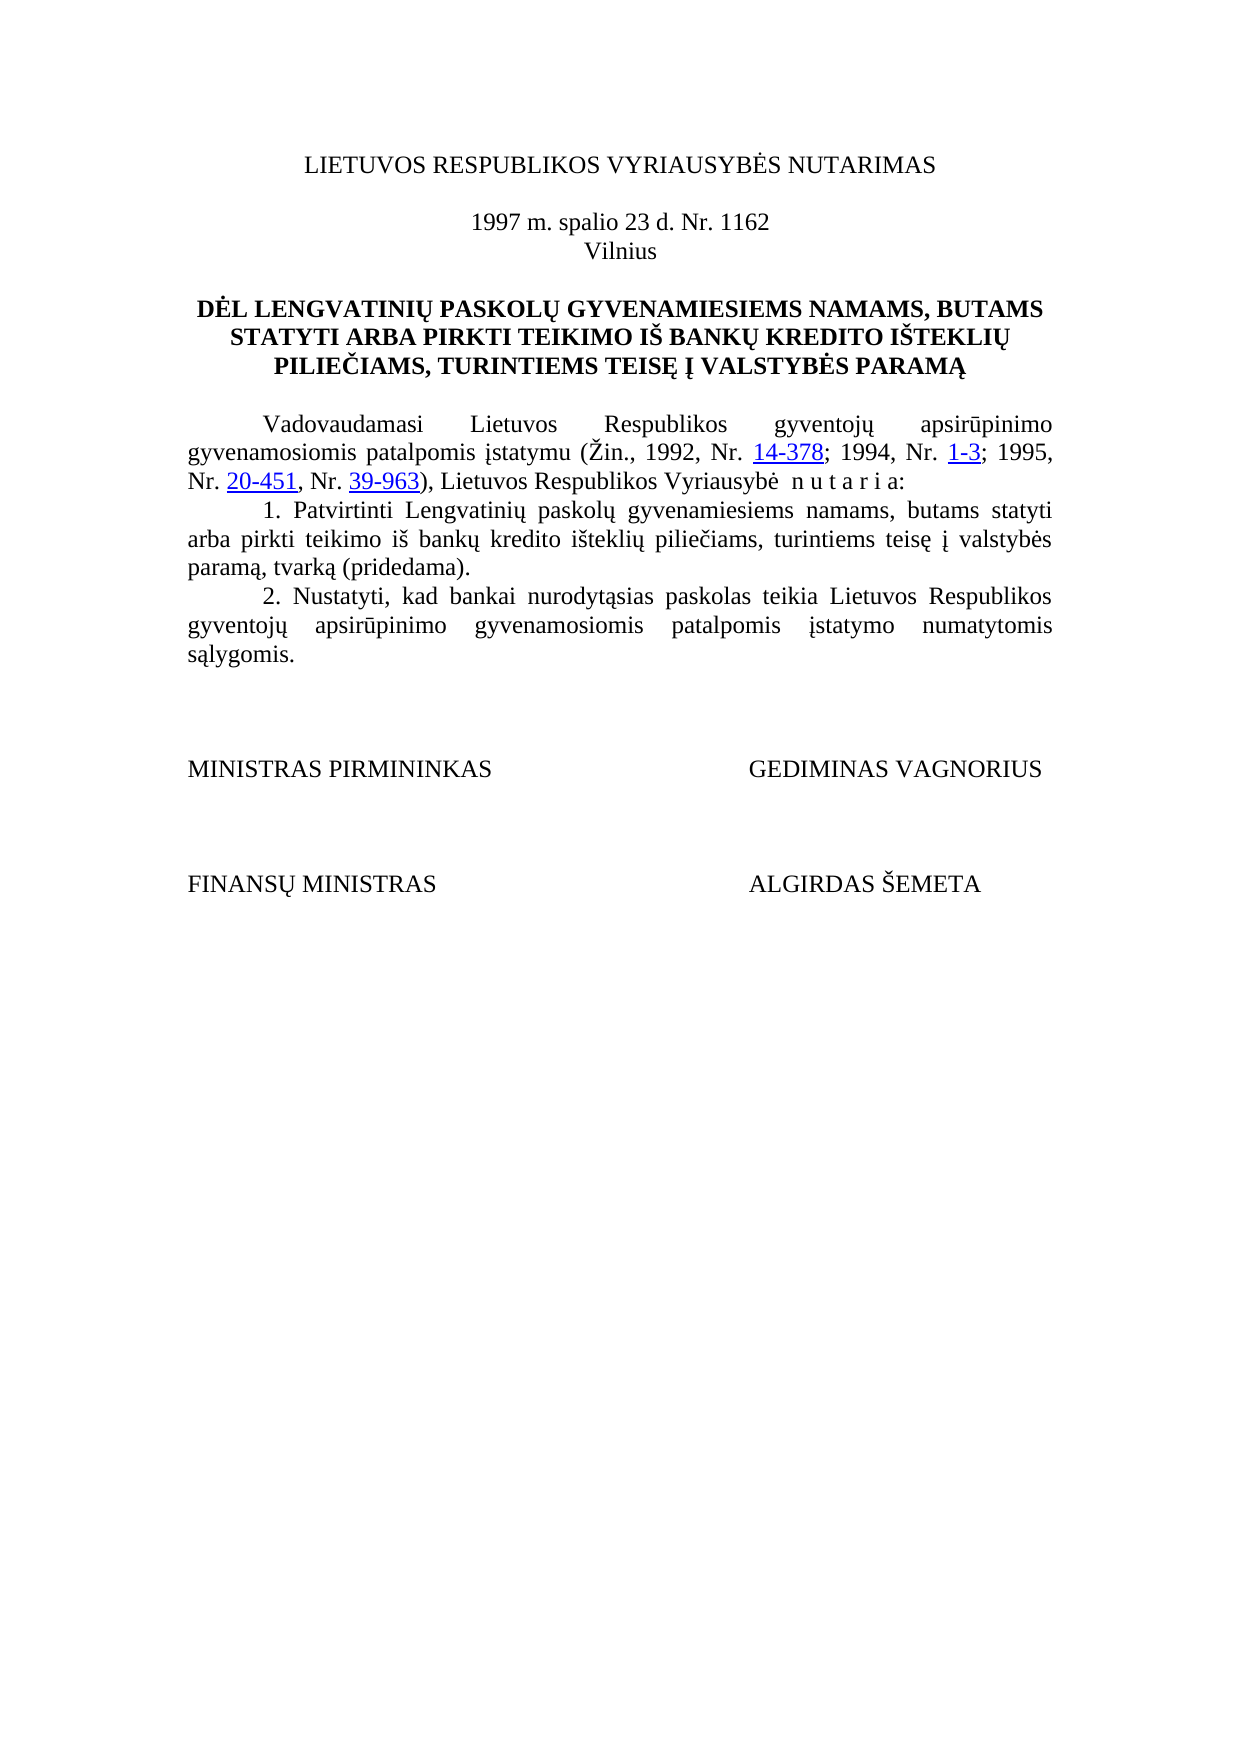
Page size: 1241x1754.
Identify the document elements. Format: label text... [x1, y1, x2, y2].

text LIETUVOS RESPUBLIKOS VYRIAUSYBĖS NUTARIMAS [187, 150, 1053, 179]
text Vadovaudamasi Lietuvos Respublikos gyventojų apsirūpinimo gyvenamosiomis patalpomis įstatymu (Žin., 1992, Nr. 14-378; 1994, Nr. 1-3; 1995, Nr. 20-451, Nr. 39-963), Lietuvos Respublikos Vyriausybė n u t a r i a: [187, 409, 1053, 495]
text Vilnius [187, 236, 1053, 265]
text 1997 m. spalio 23 d. Nr. 1162 [187, 207, 1053, 236]
text Finansų ministras Algirdas Šemeta [187, 869, 1053, 897]
text Ministras Pirmininkas Gediminas Vagnorius [187, 754, 1053, 782]
text Dėl lengvatinių paskolų gyvenamiesiems namams, butams statyti arba pirkti teikimo iš bankų kredito išteklių piliečiams, turintiems teisę į valstybės paramą [187, 294, 1053, 380]
text 2. Nustatyti, kad bankai nurodytąsias paskolas teikia Lietuvos Respublikos gyventojų apsirūpinimo gyvenamosiomis patalpomis įstatymo numatytomis sąlygomis. [187, 581, 1053, 667]
text 1. Patvirtinti Lengvatinių paskolų gyvenamiesiems namams, butams statyti arba pirkti teikimo iš bankų kredito išteklių piliečiams, turintiems teisę į valstybės paramą, tvarką (pridedama). [187, 495, 1053, 581]
